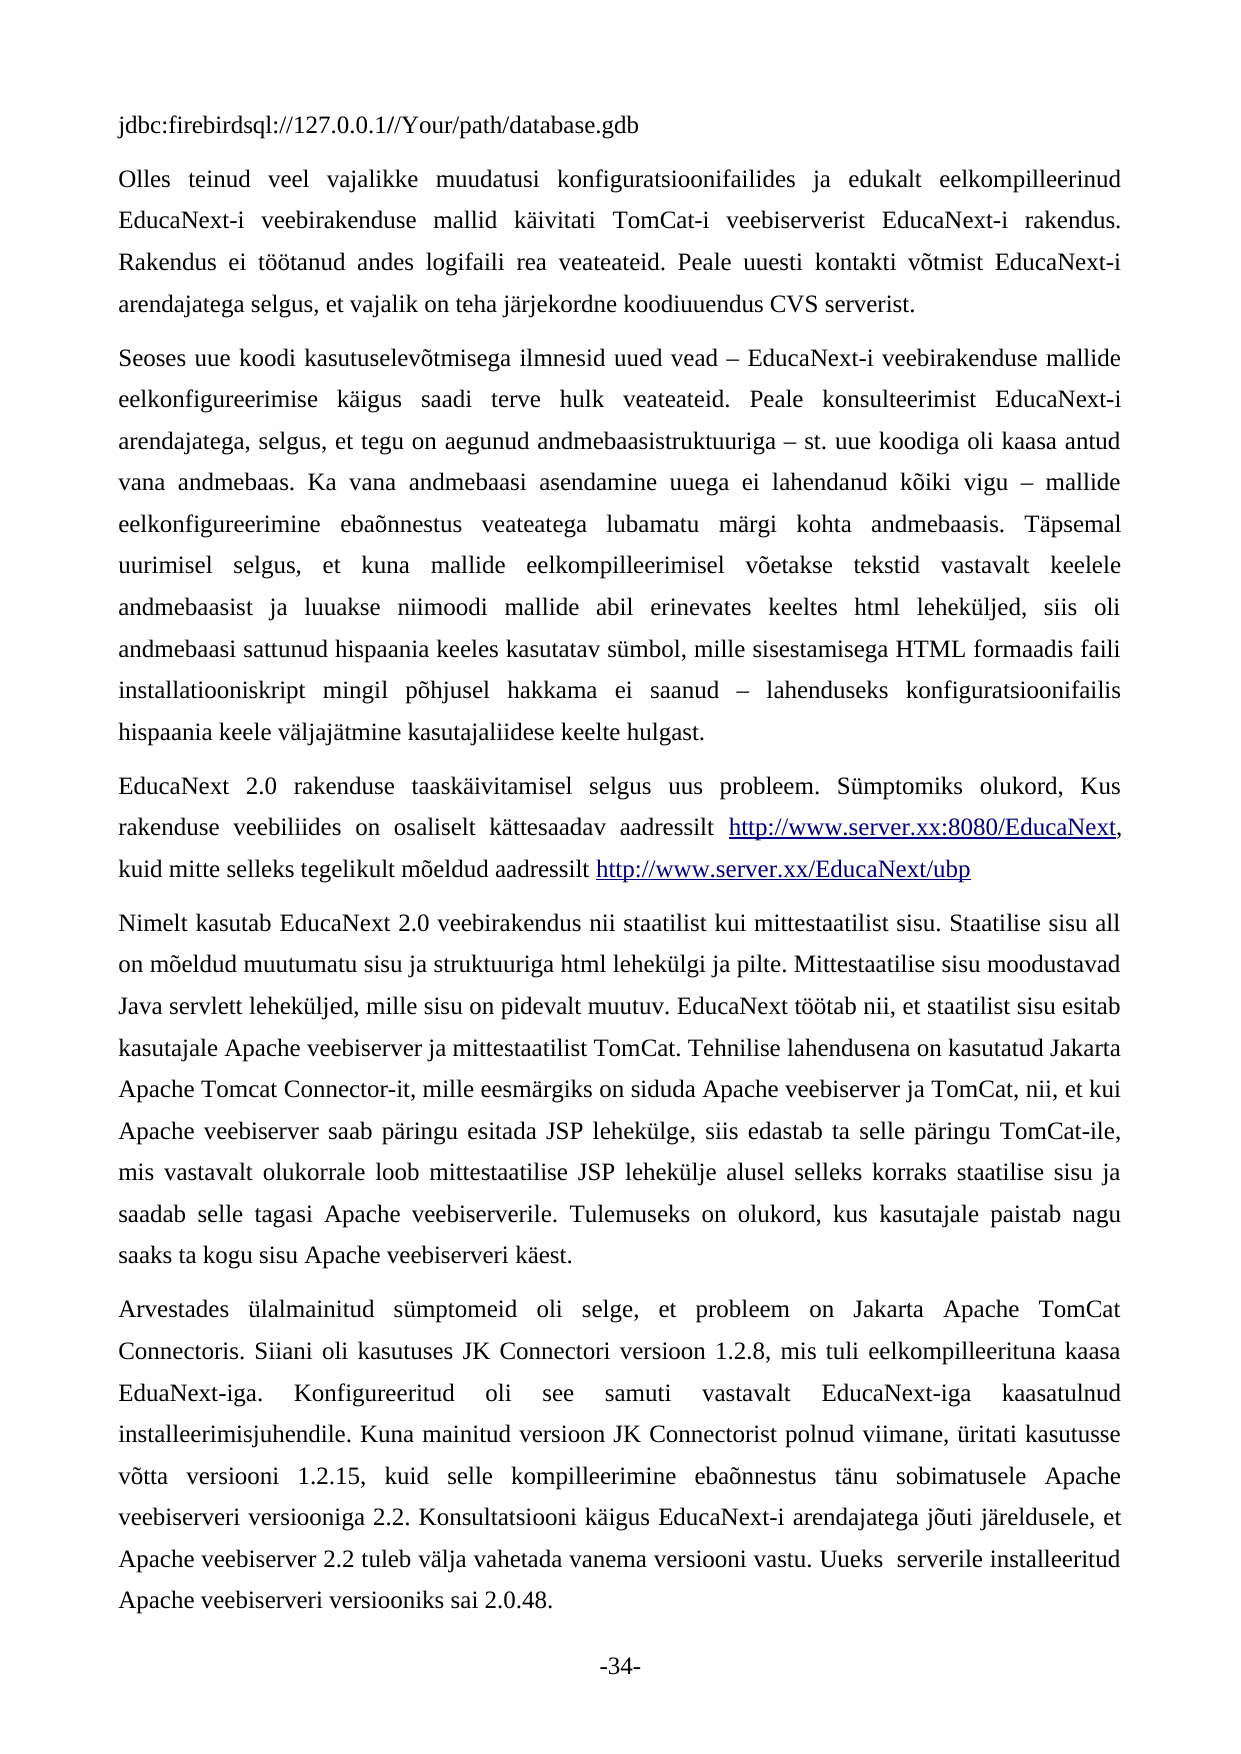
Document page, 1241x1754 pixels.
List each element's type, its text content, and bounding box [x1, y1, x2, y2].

text Seoses uue koodi kasutuselevõtmisega ilmnesid uued vead – EducaNext-i veebirakenduse mallide eelkonfigureerimise käigus saadi terve hulk veateateid. Peale konsulteerimist EducaNext-i arendajatega, selgus, et tegu on aegunud andmebaasistruktuuriga – st. uue koodiga oli kaasa antud vana andmebaas. Ka vana andmebaasi asendamine uuega ei lahendanud kõiki vigu – mallide eelkonfigureerimine ebaõnnestus veateatega lubamatu märgi kohta andmebaasis. Täpsemal uurimisel selgus, et kuna mallide eelkompilleerimisel võetakse tekstid vastavalt keelele andmebaasist ja luuakse niimoodi mallide abil erinevates keeltes html leheküljed, siis oli andmebaasi sattunud hispaania keeles kasutatav sümbol, mille sisestamisega HTML formaadis faili installatiooniskript mingil põhjusel hakkama ei saanud – lahenduseks konfiguratsioonifailis hispaania keele väljajätmine kasutajaliidese keelte hulgast. [118, 344, 1122, 746]
text Nimelt kasutab EducaNext 2.0 veebirakendus nii staatilist kui mittestaatilist sisu. Staatilise sisu all on mõeldud muutumatu sisu ja struktuuriga html lehekülgi ja pilte. Mittestaatilise sisu moodustavad Java servlett leheküljed, mille sisu on pidevalt muutuv. EducaNext töötab nii, et staatilist sisu esitab kasutajale Apache veebiserver ja mittestaatilist TomCat. Tehnilise lahendusena on kasutatud Jakarta Apache Tomcat Connector-it, mille eesmärgiks on siduda Apache veebiserver ja TomCat, nii, et kui Apache veebiserver saab päringu esitada JSP lehekülge, siis edastab ta selle päringu TomCat-ile, mis vastavalt olukorrale loob mittestaatilise JSP lehekülje alusel selleks korraks staatilise sisu ja saadab selle tagasi Apache veebiserverile. Tulemuseks on olukord, kus kasutajale paistab nagu saaks ta kogu sisu Apache veebiserveri käest. [118, 909, 1122, 1269]
text EducaNext 2.0 rakenduse taaskäivitamisel selgus uus probleem. Sümptomiks olukord, Kus rakenduse veebiliides on osaliselt kättesaadav aadressilt http://www.server.xx:8080/EducaNext, kuid mitte selleks tegelikult mõeldud aadressilt http://www.server.xx/EducaNext/ubp [118, 772, 1122, 883]
text jdbc:firebirdsql://127.0.0.1//Your/path/database.gdb [118, 111, 1122, 139]
text Olles teinud veel vajalikke muudatusi konfiguratsioonifailides ja edukalt eelkompilleerinud EducaNext-i veebirakenduse mallid käivitati TomCat-i veebiserverist EducaNext-i rakendus. Rakendus ei töötanud andes logifaili rea veateateid. Peale uuesti kontakti võtmist EducaNext-i arendajatega selgus, et vajalik on teha järjekordne koodiuuendus CVS serverist. [118, 165, 1122, 317]
text Arvestades ülalmainitud sümptomeid oli selge, et probleem on Jakarta Apache TomCat Connectoris. Siiani oli kasutuses JK Connectori versioon 1.2.8, mis tuli eelkompilleerituna kaasa EduaNext-iga. Konfigureeritud oli see samuti vastavalt EducaNext-iga kaasatulnud installeerimisjuhendile. Kuna mainitud versioon JK Connectorist polnud viimane, üritati kasutusse võtta versiooni 1.2.15, kuid selle kompilleerimine ebaõnnestus tänu sobimatusele Apache veebiserveri versiooniga 2.2. Konsultatsiooni käigus EducaNext-i arendajatega jõuti järeldusele, et Apache veebiserver 2.2 tuleb välja vahetada vanema versiooni vastu. Uueks serverile installeeritud Apache veebiserveri versiooniks sai 2.0.48. [118, 1296, 1122, 1614]
